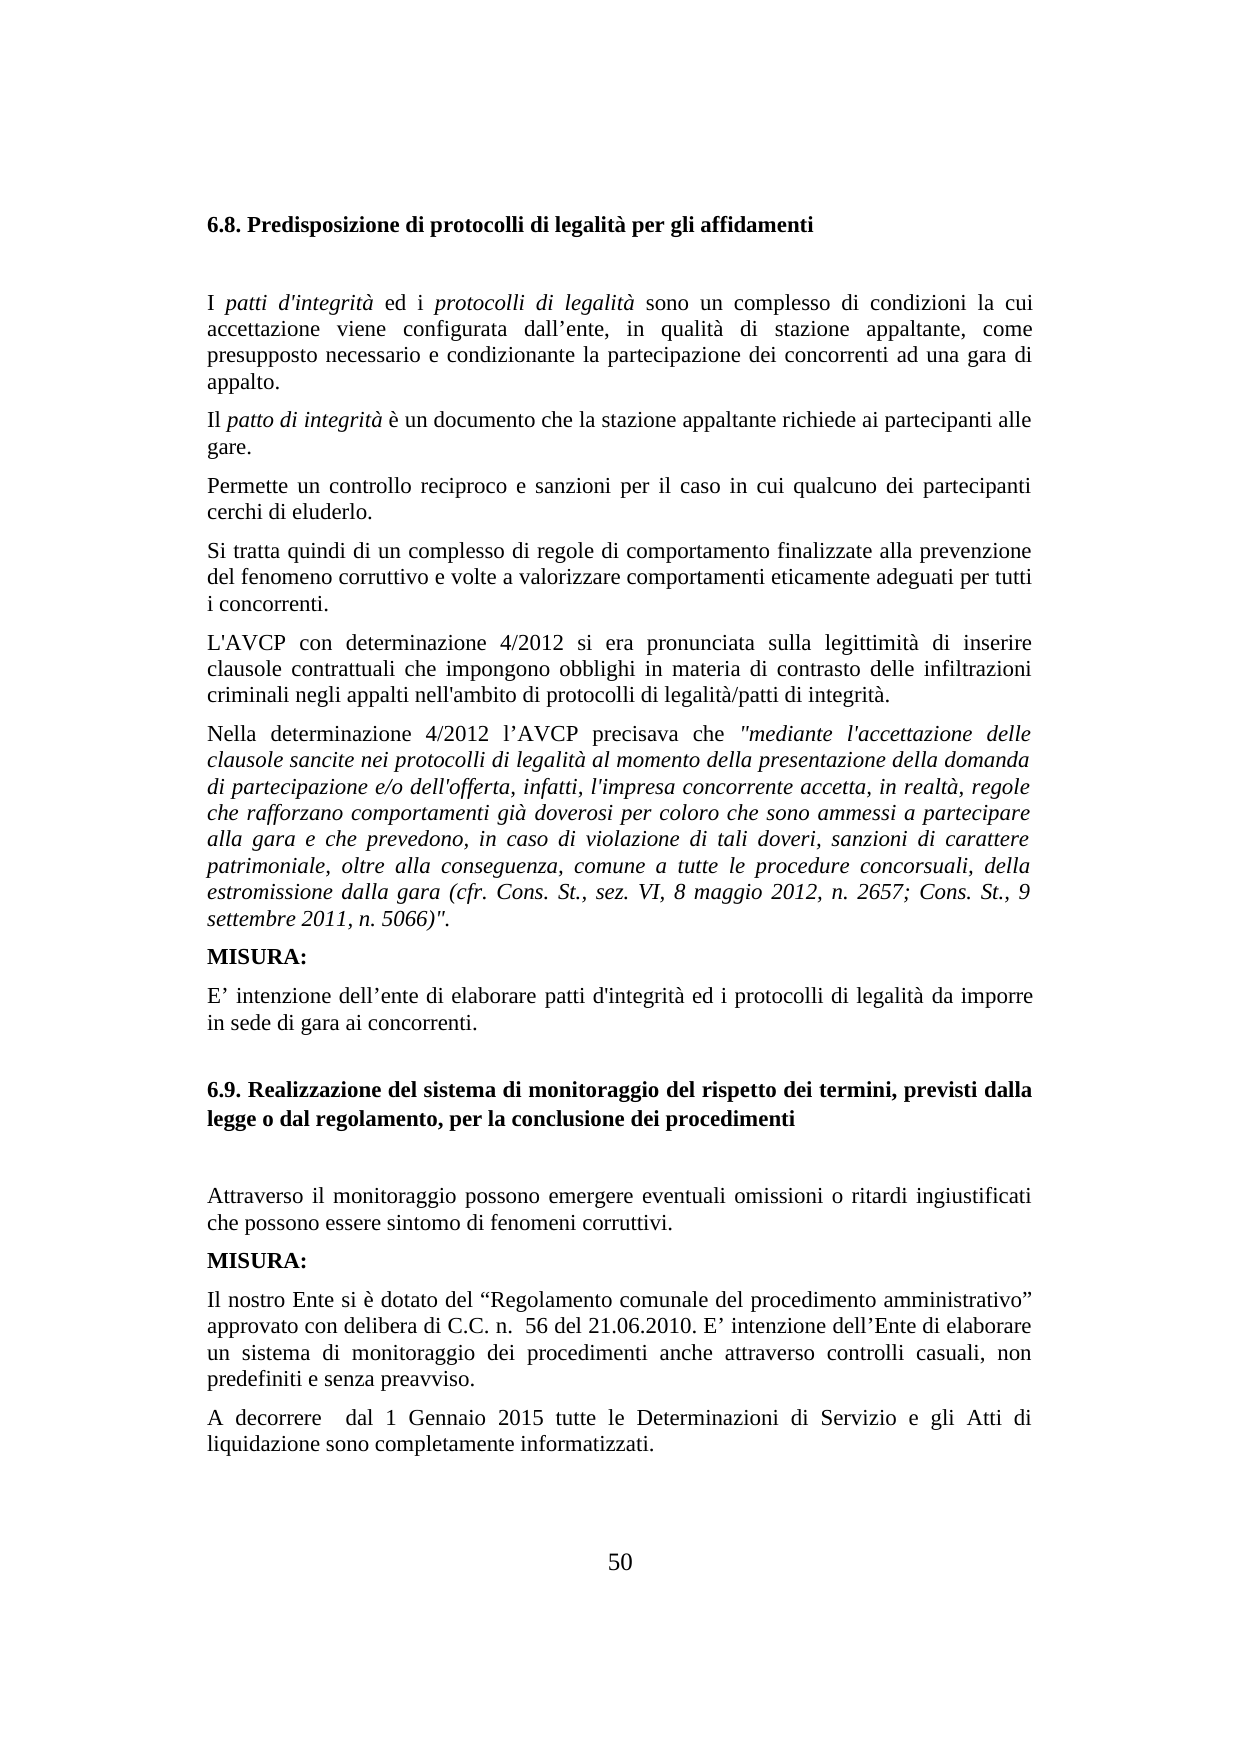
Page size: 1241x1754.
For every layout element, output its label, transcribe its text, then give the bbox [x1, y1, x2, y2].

text Nella determinazione 4/2012 l’AVCP precisava che "mediante l'accettazione delle clausole sancite nei protocolli di legalità al momento della presentazione della domanda di partecipazione e/o dell'offerta, infatti, l'impresa concorrente accetta, in realtà, regole che rafforzano comportamenti già doverosi per coloro che sono ammessi a partecipare alla gara e che prevedono, in caso di violazione di tali doveri, sanzioni di carattere patrimoniale, oltre alla conseguenza, comune a tutte le procedure concorsuali, della estromissione dalla gara (cfr. Cons. St., sez. VI, 8 maggio 2012, n. 2657; Cons. St., 9 settembre 2011, n. 5066)". [207, 720, 1033, 931]
text I patti d'integrità ed i protocolli di legalità sono un complesso di condizioni la cui accettazione viene configurata dall’ente, in qualità di stazione appaltante, come presupposto necessario e condizionante la partecipazione dei concorrenti ad una gara di appalto. [207, 289, 1033, 394]
text 6.9. Realizzazione del sistema di monitoraggio del rispetto dei termini, previsti dalla legge o dal regolamento, per la conclusione dei procedimenti [207, 1074, 1033, 1132]
text Il patto di integrità è un documento che la stazione appaltante richiede ai partecipanti alle gare. [207, 407, 1033, 459]
text A decorrere dal 1 Gennaio 2015 tutte le Determinazioni di Servizio e gli Atti di liquidazione sono completamente informatizzati. [207, 1404, 1033, 1457]
text 6.8. Predisposizione di protocolli di legalità per gli affidamenti [207, 209, 1033, 239]
text Il nostro Ente si è dotato del “Regolamento comunale del procedimento amministrativo” approvato con delibera di C.C. n. 56 del 21.06.2010. E’ intenzione dell’Ente di elaborare un sistema di monitoraggio dei procedimenti anche attraverso controlli casuali, non predefiniti e senza preavviso. [207, 1286, 1033, 1392]
text Attraverso il monitoraggio possono emergere eventuali omissioni o ritardi ingiustificati che possono essere sintomo di fenomeni corruttivi. [207, 1182, 1033, 1235]
text Permette un controllo reciproco e sanzioni per il caso in cui qualcuno dei partecipanti cerchi di eluderlo. [207, 472, 1033, 524]
text MISURA: [207, 1247, 1033, 1274]
text Si tratta quindi di un complesso di regole di comportamento finalizzate alla prevenzione del fenomeno corruttivo e volte a valorizzare comportamenti eticamente adeguati per tutti i concorrenti. [207, 537, 1033, 616]
text L'AVCP con determinazione 4/2012 si era pronunciata sulla legittimità di inserire clausole contrattuali che impongono obblighi in materia di contrasto delle infiltrazioni criminali negli appalti nell'ambito di protocolli di legalità/patti di integrità. [207, 628, 1033, 708]
text MISURA: [207, 943, 1033, 970]
text E’ intenzione dell’ente di elaborare patti d'integrità ed i protocolli di legalità da imporre in sede di gara ai concorrenti. [207, 982, 1033, 1035]
